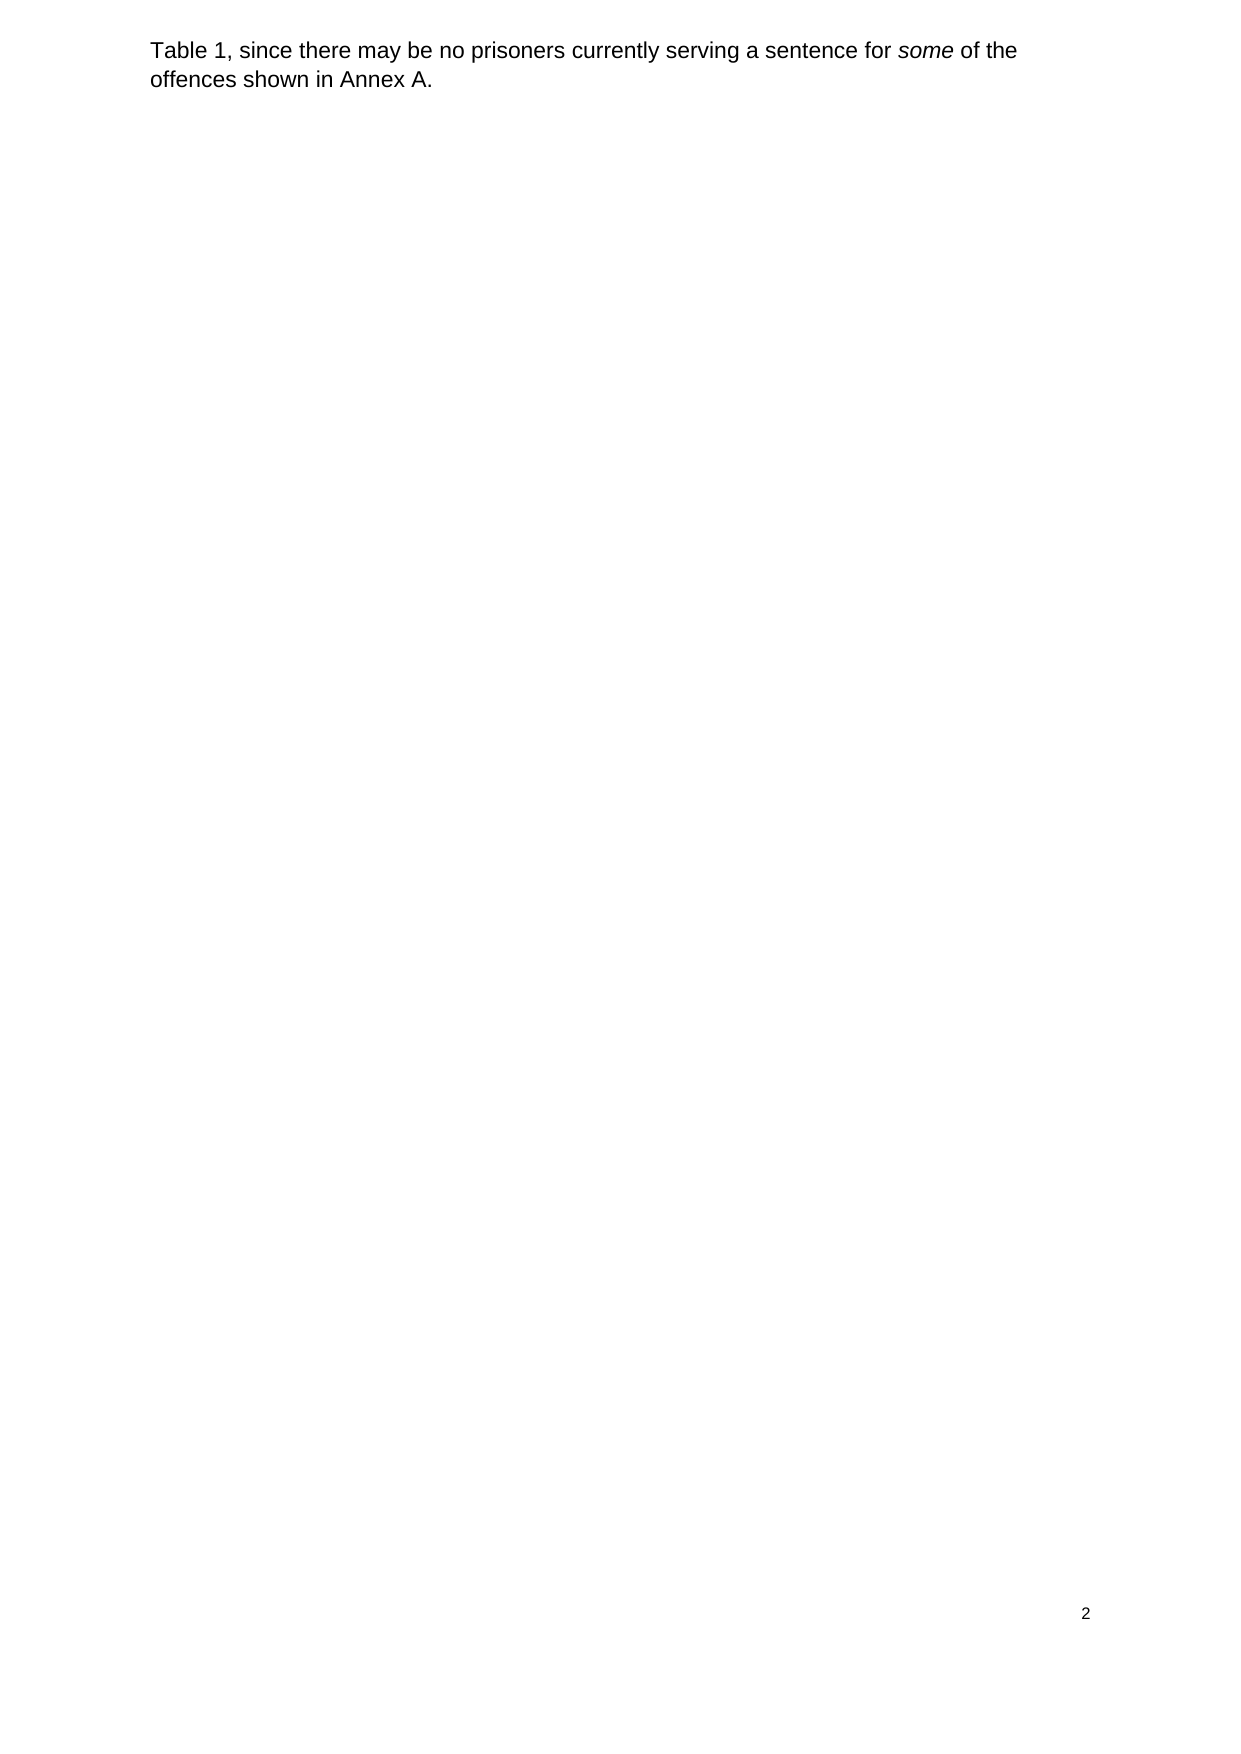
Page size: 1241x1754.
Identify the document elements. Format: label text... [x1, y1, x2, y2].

text Table 1, since there may be no prisoners currently serving a sentence for some of the offences shown in Annex A. [150, 35, 1090, 94]
